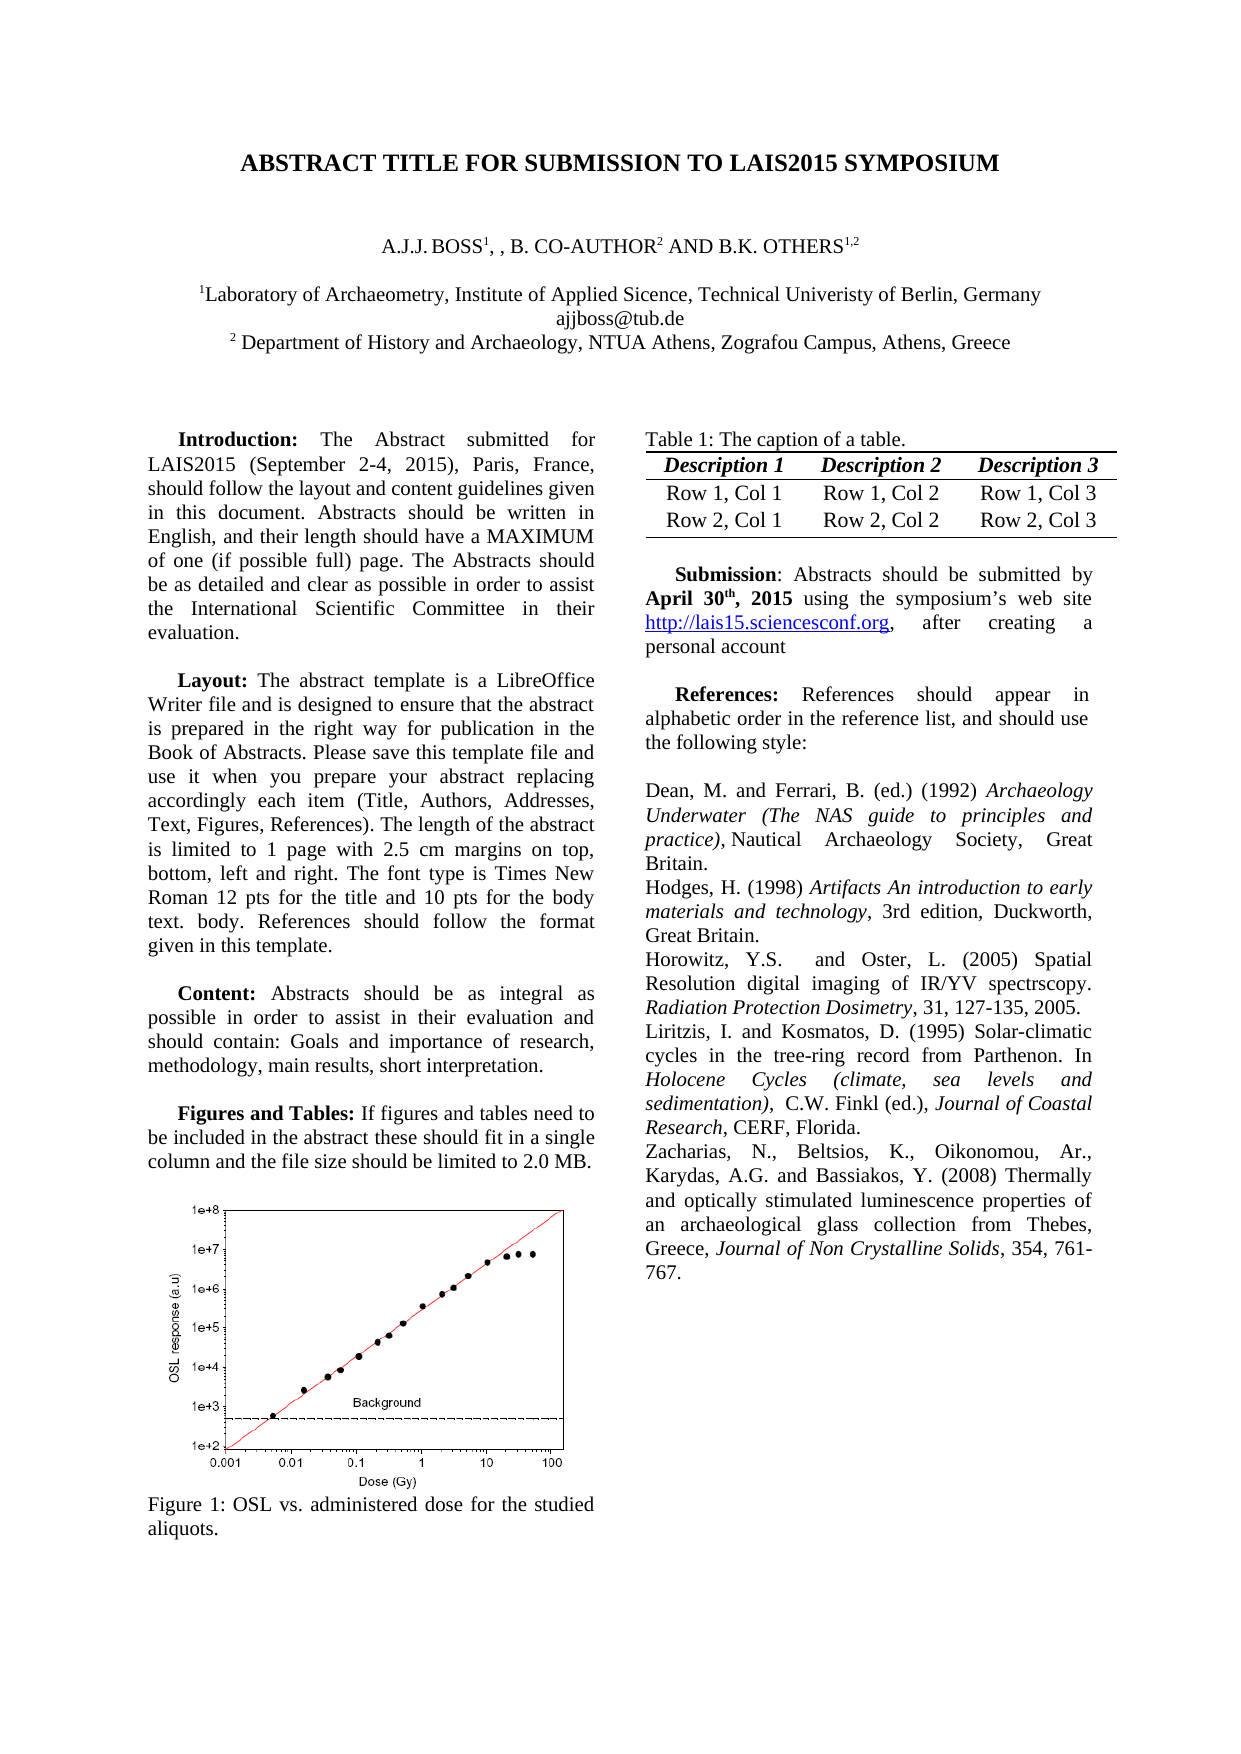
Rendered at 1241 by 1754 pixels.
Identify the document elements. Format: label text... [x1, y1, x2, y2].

text Layout: The abstract template is a LibreOffice Writer file and is designed to ensure that the abstract is prepared in the right way for publication in the Book of Abstracts. Please save this template file and use it when you prepare your abstract replacing accordingly each item (Title, Authors, Addresses, Text, Figures, References). The length of the abstract is limited to 1 page with 2.5 cm margins on top, bottom, left and right. The font type is Times New Roman 12 pts for the title and 10 pts for the body text. body. References should follow the format given in this template. [148, 668, 595, 957]
table_header Description 1 [646, 453, 803, 478]
text Zacharias, N., Beltsios, K., Oikonomou, Ar., Karydas, A.G. and Bassiakos, Y. (2008) Thermally and optically stimulated luminescence properties of an archaeological glass collection from Thebes, Greece, Journal of Non Crystalline Solids, 354, 761-767. [645, 1139, 1092, 1284]
text Horowitz, Y.S. and Oster, L. (2005) Spatial Resolution digital imaging of IR/YV spectrscopy. Radiation Protection Dosimetry, 31, 127-135, 2005. [645, 947, 1092, 1019]
table_cell Row 1, Col 3 [960, 480, 1117, 507]
text Figure 1: OSL vs. administered dose for the studied aliquots. [148, 1492, 595, 1540]
text References: References should appear in alphabetic order in the reference list, and should use the following style: [645, 682, 1089, 754]
text Introduction: The Abstract submitted for LAIS2015 (September 2-4, 2015), Paris, France, should follow the layout and content guidelines given in this document. Abstracts should be written in English, and their length should have a MAXIMUM of one (if possible full) page. The Abstracts should be as detailed and clear as possible in order to assist the International Scientific Committee in their evaluation. [148, 427, 595, 644]
table_cell Row 2, Col 2 [803, 507, 959, 537]
table_cell Row 1, Col 2 [803, 480, 959, 507]
text Liritzis, I. and Kosmatos, D. (1995) Solar-climatic cycles in the tree-ring record from Parthenon. In Holocene Cycles (climate, sea levels and sedimentation), C.W. Finkl (ed.), Journal of Coastal Research, CERF, Florida. [645, 1019, 1092, 1139]
text Dean, M. and Ferrari, B. (ed.) (1992) Archaeology Underwater (The NAS guide to principles and practice), Nautical Archaeology Society, Great Britain. [645, 778, 1092, 875]
text Submission: Abstracts should be submitted by April 30th, 2015 using the symposium’s web site http://lais15.sciencesconf.org, after creating a personal account [645, 562, 1092, 658]
text Content: Abstracts should be as integral as possible in order to assist in their evaluation and should contain: Goals and importance of research, methodology, main results, short interpretation. [148, 981, 595, 1077]
table_cell Row 2, Col 3 [960, 507, 1117, 537]
text Figures and Tables: If figures and tables need to be included in the abstract these should fit in a single column and the file size should be limited to 2.0 MB. [148, 1101, 595, 1173]
text A.J.J. BOSS1, , B. CO-AUTHOR2 AND B.K. OTHERS1,2 [148, 234, 1092, 258]
table_cell Row 1, Col 1 [646, 480, 803, 507]
text αbstract title for submission to LAIS2015 SYMPOSIUM [148, 148, 1092, 176]
text 1Laboratory of Archaeometry, Institute of Applied Sicence, Technical Univeristy of Berlin, Germany ajjboss@tub.de [148, 282, 1092, 330]
table_header Description 2 [803, 453, 959, 478]
table_header Description 3 [960, 453, 1117, 478]
text 2 Department of History and Archaeology, NTUA Athens, Zografou Campus, Athens, Greece [148, 330, 1092, 354]
title Table 1: The caption of a table. [645, 427, 1092, 451]
table_cell Row 2, Col 1 [646, 507, 803, 537]
text Hodges, H. (1998) Artifacts An introduction to early materials and technology, 3rd edition, Duckworth, Great Britain. [645, 875, 1092, 947]
